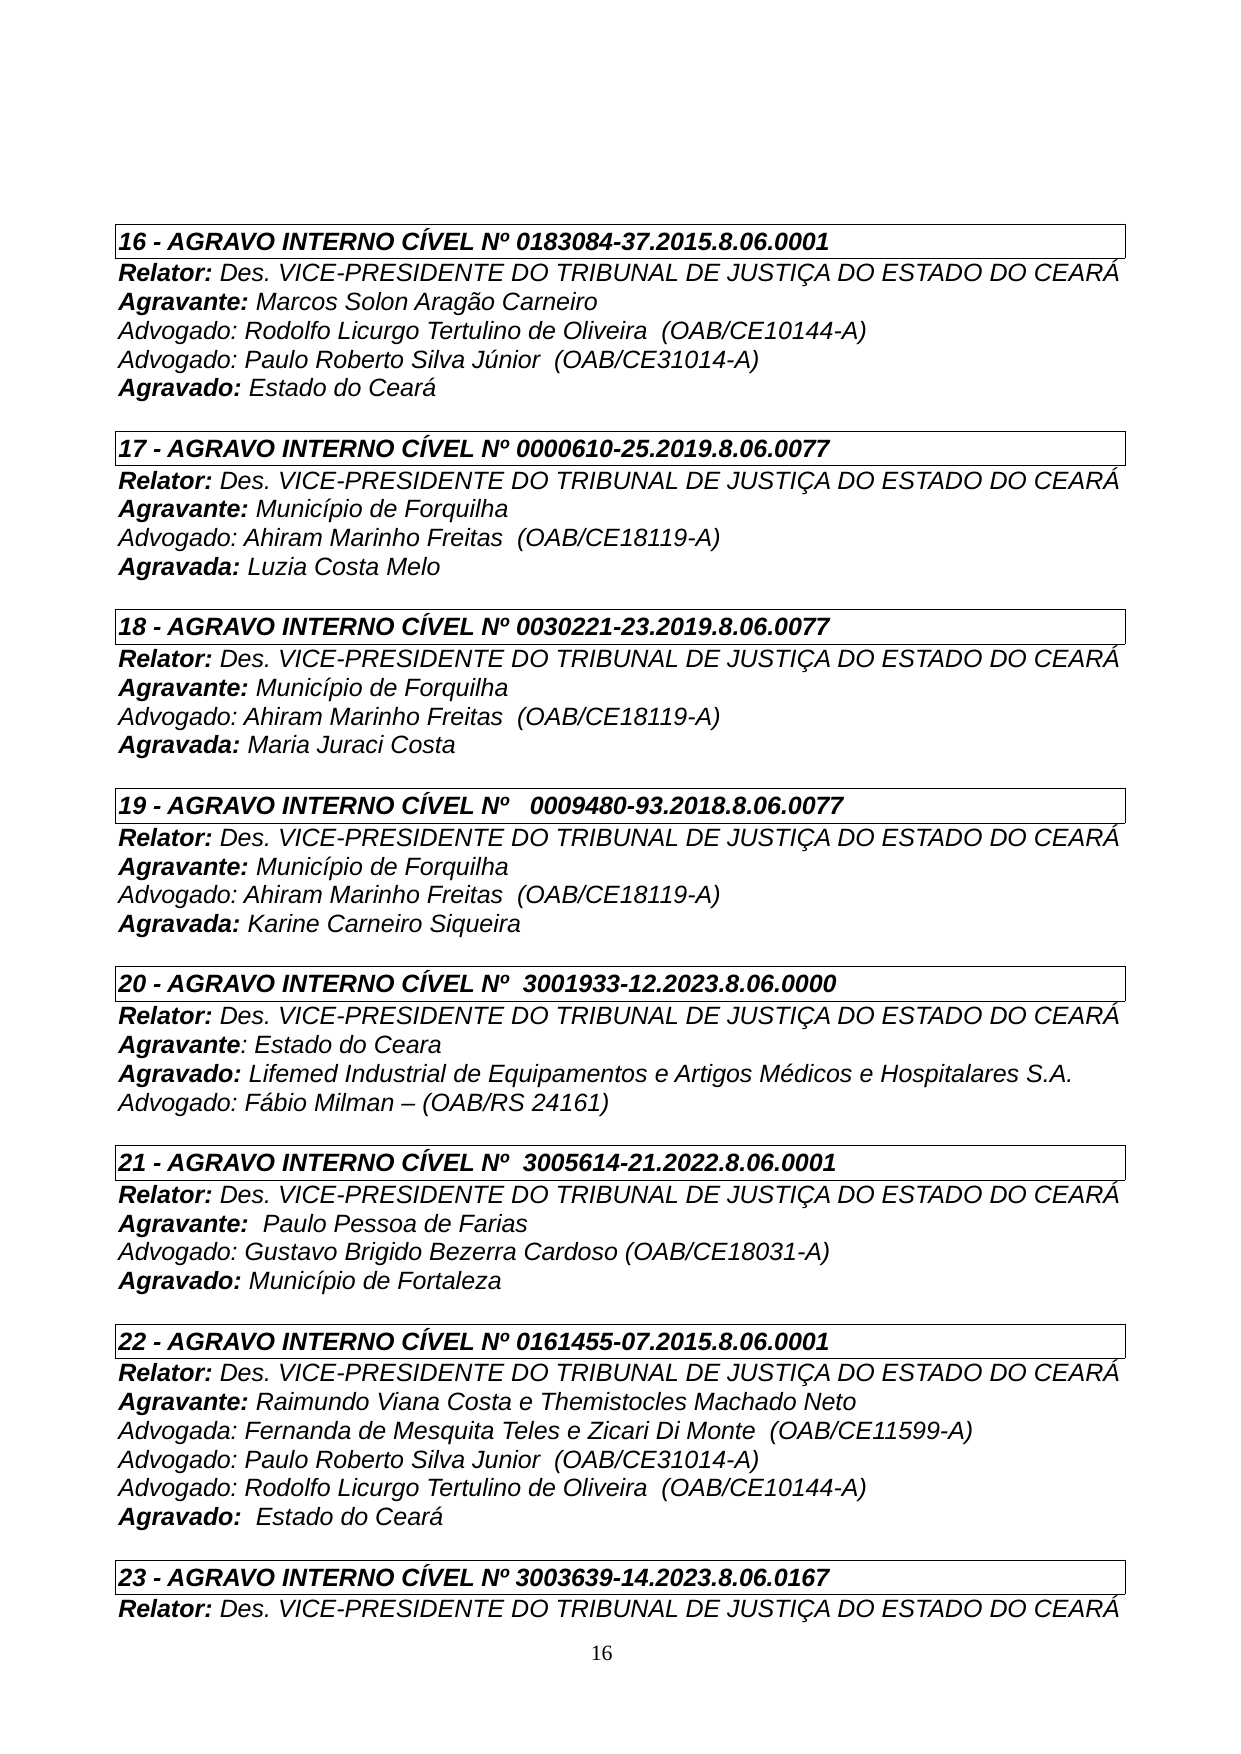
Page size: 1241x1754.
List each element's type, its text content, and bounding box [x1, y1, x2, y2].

text 20 - AGRAVO INTERNO CÍVEL Nº 3001933-12.2023.8.06.0000 [116, 967, 1125, 1001]
text Relator: Des. VICE-PRESIDENTE DO TRIBUNAL DE JUSTIÇA DO ESTADO DO CEARÁ [118, 645, 1122, 673]
text Advogado: Paulo Roberto Silva Junior (OAB/CE31014-A) [118, 1444, 1122, 1473]
text 16 - AGRAVO INTERNO CÍVEL Nº 0183084-37.2015.8.06.0001 [116, 225, 1125, 258]
text Agravante: Município de Forquilha [118, 494, 1122, 523]
text Relator: Des. VICE-PRESIDENTE DO TRIBUNAL DE JUSTIÇA DO ESTADO DO CEARÁ [118, 1359, 1122, 1387]
text Agravada: Maria Juraci Costa [118, 730, 1122, 759]
text Relator: Des. VICE-PRESIDENTE DO TRIBUNAL DE JUSTIÇA DO ESTADO DO CEARÁ [118, 1002, 1122, 1030]
text 22 - AGRAVO INTERNO CÍVEL Nº 0161455-07.2015.8.06.0001 [116, 1325, 1125, 1358]
text Agravada: Luzia Costa Melo [118, 552, 1122, 581]
text Agravante: Paulo Pessoa de Farias [118, 1208, 1122, 1237]
text 18 - AGRAVO INTERNO CÍVEL Nº 0030221-23.2019.8.06.0077 [116, 610, 1125, 644]
text Advogado: Fábio Milman – (OAB/RS 24161) [118, 1087, 1122, 1116]
text Agravado: Município de Fortaleza [118, 1266, 1122, 1295]
text Agravante: Estado do Ceara [118, 1030, 1122, 1059]
text Relator: Des. VICE-PRESIDENTE DO TRIBUNAL DE JUSTIÇA DO ESTADO DO CEARÁ [118, 466, 1122, 494]
text Advogado: Rodolfo Licurgo Tertulino de Oliveira (OAB/CE10144-A) [118, 1473, 1122, 1502]
text 21 - AGRAVO INTERNO CÍVEL Nº 3005614-21.2022.8.06.0001 [116, 1146, 1125, 1180]
text Relator: Des. VICE-PRESIDENTE DO TRIBUNAL DE JUSTIÇA DO ESTADO DO CEARÁ [118, 824, 1122, 851]
text 23 - AGRAVO INTERNO CÍVEL Nº 3003639-14.2023.8.06.0167 [116, 1561, 1125, 1594]
text Advogado: Gustavo Brigido Bezerra Cardoso (OAB/CE18031-A) [118, 1237, 1122, 1266]
text Agravado: Estado do Ceará [118, 1502, 1122, 1531]
text Agravado: Estado do Ceará [118, 373, 1122, 402]
text 17 - AGRAVO INTERNO CÍVEL Nº 0000610-25.2019.8.06.0077 [116, 432, 1125, 465]
text Advogado: Rodolfo Licurgo Tertulino de Oliveira (OAB/CE10144-A) [118, 316, 1122, 344]
text Advogado: Ahiram Marinho Freitas (OAB/CE18119-A) [118, 523, 1122, 552]
text Agravado: Lifemed Industrial de Equipamentos e Artigos Médicos e Hospitalares S.A. [118, 1059, 1122, 1087]
text Relator: Des. VICE-PRESIDENTE DO TRIBUNAL DE JUSTIÇA DO ESTADO DO CEARÁ [118, 259, 1122, 287]
text 19 - AGRAVO INTERNO CÍVEL Nº 0009480-93.2018.8.06.0077 [116, 789, 1125, 823]
text Advogado: Paulo Roberto Silva Júnior (OAB/CE31014-A) [118, 344, 1122, 373]
text Relator: Des. VICE-PRESIDENTE DO TRIBUNAL DE JUSTIÇA DO ESTADO DO CEARÁ [118, 1181, 1122, 1208]
text Agravante: Município de Forquilha [118, 851, 1122, 880]
text Agravante: Marcos Solon Aragão Carneiro [118, 287, 1122, 316]
text Agravante: Raimundo Viana Costa e Themistocles Machado Neto [118, 1387, 1122, 1416]
text Advogada: Fernanda de Mesquita Teles e Zicari Di Monte (OAB/CE11599-A) [118, 1416, 1122, 1444]
text Advogado: Ahiram Marinho Freitas (OAB/CE18119-A) [118, 880, 1122, 909]
text Agravante: Município de Forquilha [118, 673, 1122, 702]
text Advogado: Ahiram Marinho Freitas (OAB/CE18119-A) [118, 702, 1122, 730]
text Agravada: Karine Carneiro Siqueira [118, 909, 1122, 938]
text Relator: Des. VICE-PRESIDENTE DO TRIBUNAL DE JUSTIÇA DO ESTADO DO CEARÁ [118, 1595, 1122, 1623]
